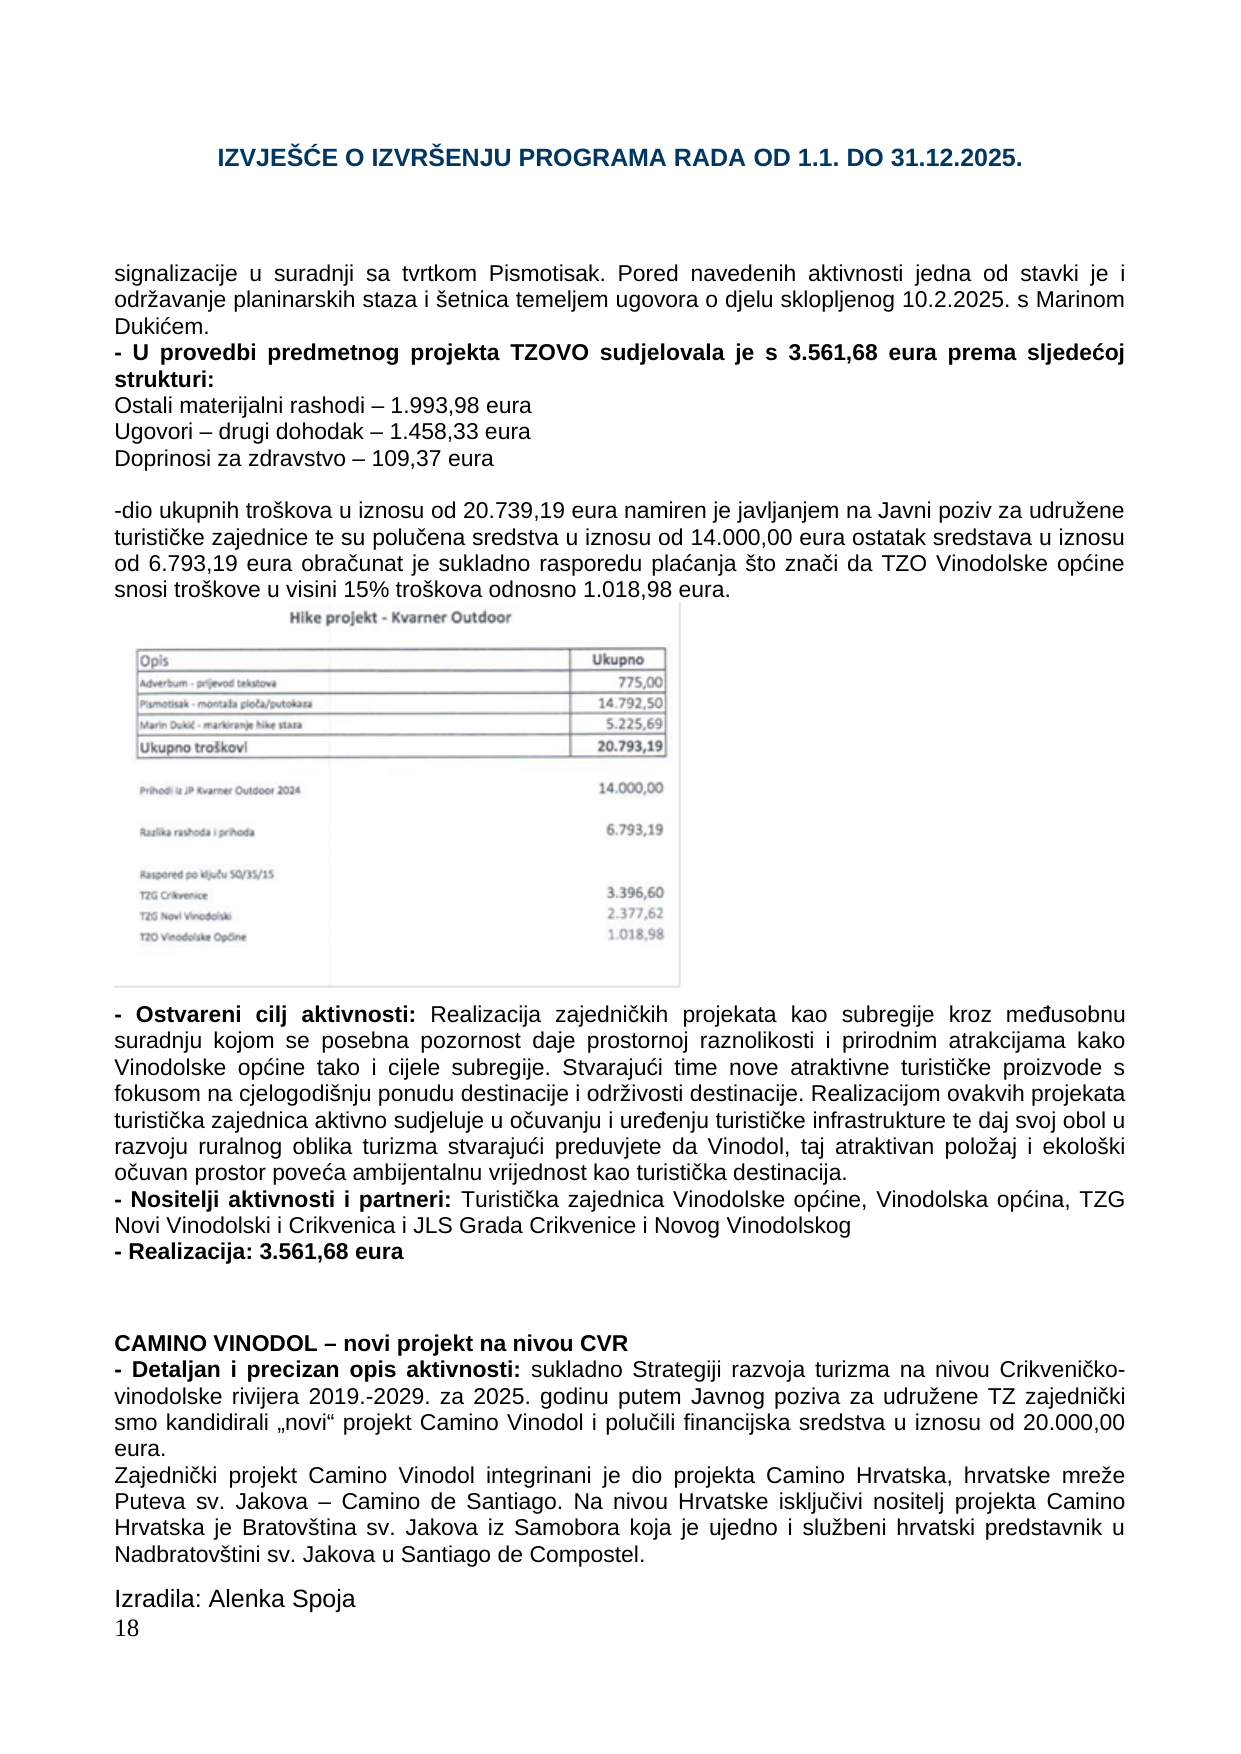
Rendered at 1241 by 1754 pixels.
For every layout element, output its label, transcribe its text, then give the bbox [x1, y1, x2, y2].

text signalizacije u suradnji sa tvrtkom Pismotisak. Pored navedenih aktivnosti jedna od stavki je i održavanje planinarskih staza i šetnica temeljem ugovora o djelu sklopljenog 10.2.2025. s Marinom Dukićem. [114, 260, 1126, 339]
text CAMINO VINODOL – novi projekt na nivou CVR [114, 1330, 1126, 1356]
text - Nositelji aktivnosti i partneri: Turistička zajednica Vinodolske općine, Vinodolska općina, TZG Novi Vinodolski i Crikvenica i JLS Grada Crikvenice i Novog Vinodolskog [114, 1186, 1126, 1238]
text Ostali materijalni rashodi – 1.993,98 eura [114, 392, 1126, 418]
text - Realizacija: 3.561,68 eura [114, 1238, 1126, 1265]
text - U provedbi predmetnog projekta TZOVO sudjelovala je s 3.561,68 eura prema sljedećoj strukturi: [114, 339, 1126, 392]
text - Detaljan i precizan opis aktivnosti: sukladno Strategiji razvoja turizma na nivou Crikveničko-vinodolske rivijera 2019.-2029. za 2025. godinu putem Javnog poziva za udružene TZ zajednički smo kandidirali „novi“ projekt Camino Vinodol i polučili financijska sredstva u iznosu od 20.000,00 eura. [114, 1356, 1126, 1462]
text -dio ukupnih troškova u iznosu od 20.739,19 eura namiren je javljanjem na Javni poziv za udružene turističke zajednice te su polučena sredstva u iznosu od 14.000,00 eura ostatak sredstava u iznosu od 6.793,19 eura obračunat je sukladno rasporedu plaćanja što znači da TZO Vinodolske općine snosi troškove u visini 15% troškova odnosno 1.018,98 eura. [114, 497, 1126, 603]
text Zajednički projekt Camino Vinodol integrinani je dio projekta Camino Hrvatska, hrvatske mreže Puteva sv. Jakova – Camino de Santiago. Na nivou Hrvatske isključivi nositelj projekta Camino Hrvatska je Bratovština sv. Jakova iz Samobora koja je ujedno i službeni hrvatski predstavnik u Nadbratovštini sv. Jakova u Santiago de Compostel. [114, 1462, 1126, 1567]
text Doprinosi za zdravstvo – 109,37 eura [114, 444, 1126, 471]
text - Ostvareni cilj aktivnosti: Realizacija zajedničkih projekata kao subregije kroz međusobnu suradnju kojom se posebna pozornost daje prostornoj raznolikosti i prirodnim atrakcijama kako Vinodolske općine tako i cijele subregije. Stvarajući time nove atraktivne turističke proizvode s fokusom na cjelogodišnju ponudu destinacije i održivosti destinacije. Realizacijom ovakvih projekata turistička zajednica aktivno sudjeluje u očuvanju i uređenju turističke infrastrukture te daj svoj obol u razvoju ruralnog oblika turizma stvarajući preduvjete da Vinodol, taj atraktivan položaj i ekološki očuvan prostor poveća ambijentalnu vrijednost kao turistička destinacija. [114, 1001, 1126, 1186]
text Ugovori – drugi dohodak – 1.458,33 eura [114, 418, 1126, 444]
